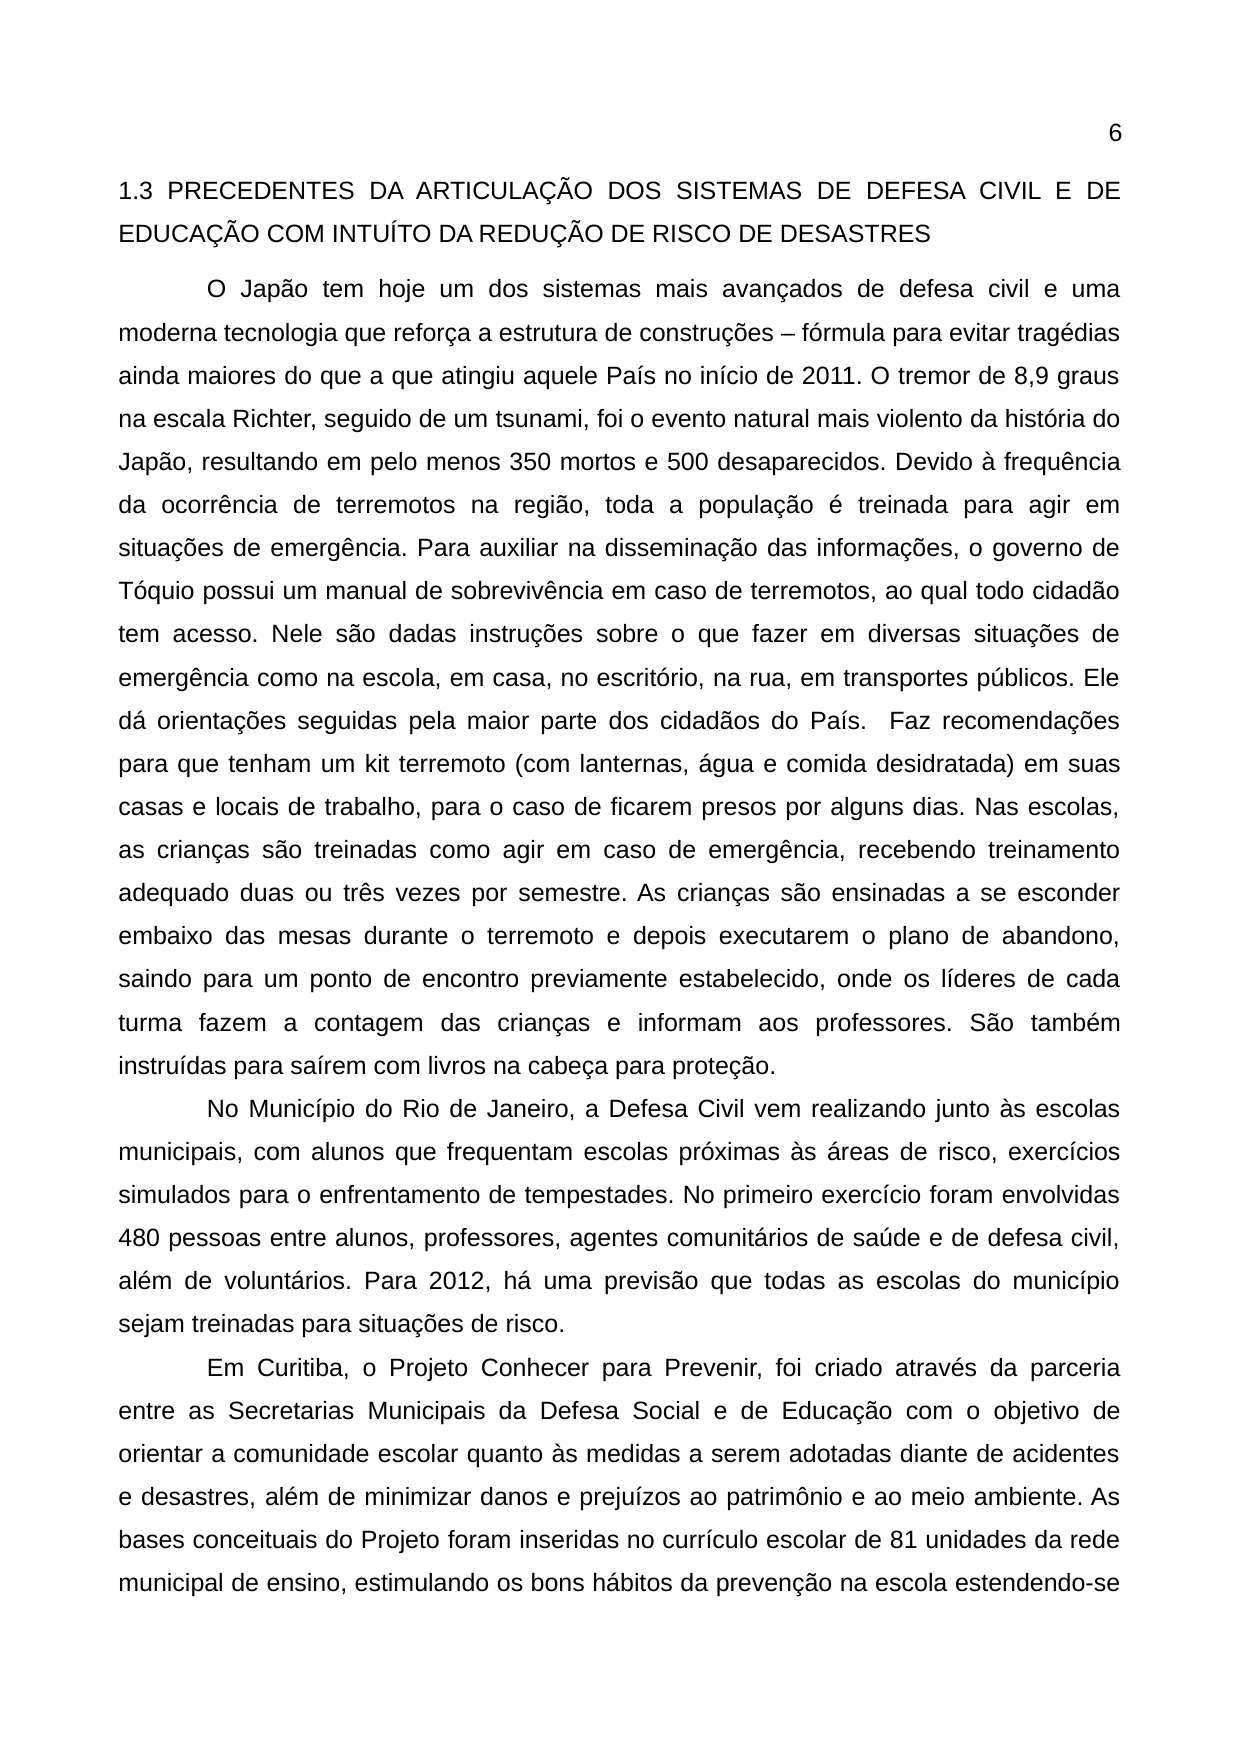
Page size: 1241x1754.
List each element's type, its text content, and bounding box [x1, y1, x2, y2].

text O Japão tem hoje um dos sistemas mais avançados de defesa civil e uma moderna tecnologia que reforça a estrutura de construções – fórmula para evitar tragédias ainda maiores do que a que atingiu aquele País no início de 2011. O tremor de 8,9 graus na escala Richter, seguido de um tsunami, foi o evento natural mais violento da história do Japão, resultando em pelo menos 350 mortos e 500 desaparecidos. Devido à frequência da ocorrência de terremotos na região, toda a população é treinada para agir em situações de emergência. Para auxiliar na disseminação das informações, o governo de Tóquio possui um manual de sobrevivência em caso de terremotos, ao qual todo cidadão tem acesso. Nele são dadas instruções sobre o que fazer em diversas situações de emergência como na escola, em casa, no escritório, na rua, em transportes públicos. Ele dá orientações seguidas pela maior parte dos cidadãos do País. Faz recomendações para que tenham um kit terremoto (com lanternas, água e comida desidratada) em suas casas e locais de trabalho, para o caso de ficarem presos por alguns dias. Nas escolas, as crianças são treinadas como agir em caso de emergência, recebendo treinamento adequado duas ou três vezes por semestre. As crianças são ensinadas a se esconder embaixo das mesas durante o terremoto e depois executarem o plano de abandono, saindo para um ponto de encontro previamente estabelecido, onde os líderes de cada turma fazem a contagem das crianças e informam aos professores. São também instruídas para saírem com livros na cabeça para proteção. [118, 274, 1122, 1079]
text Em Curitiba, o Projeto Conhecer para Prevenir, foi criado através da parceria entre as Secretarias Municipais da Defesa Social e de Educação com o objetivo de orientar a comunidade escolar quanto às medidas a serem adotadas diante de acidentes e desastres, além de minimizar danos e prejuízos ao patrimônio e ao meio ambiente. As bases conceituais do Projeto foram inseridas no currículo escolar de 81 unidades da rede municipal de ensino, estimulando os bons hábitos da prevenção na escola estendendo-se [118, 1352, 1122, 1597]
text 1.3 PRECEDENTES DA ARTICULAÇÃO DOS SISTEMAS DE DEFESA CIVIL E DE EDUCAÇÃO COM INTUÍTO DA REDUÇÃO DE RISCO DE DESASTRES [118, 176, 1122, 248]
text No Município do Rio de Janeiro, a Defesa Civil vem realizando junto às escolas municipais, com alunos que frequentam escolas próximas às áreas de risco, exercícios simulados para o enfrentamento de tempestades. No primeiro exercício foram envolvidas 480 pessoas entre alunos, professores, agentes comunitários de saúde e de defesa civil, além de voluntários. Para 2012, há uma previsão que todas as escolas do município sejam treinadas para situações de risco. [118, 1094, 1122, 1338]
